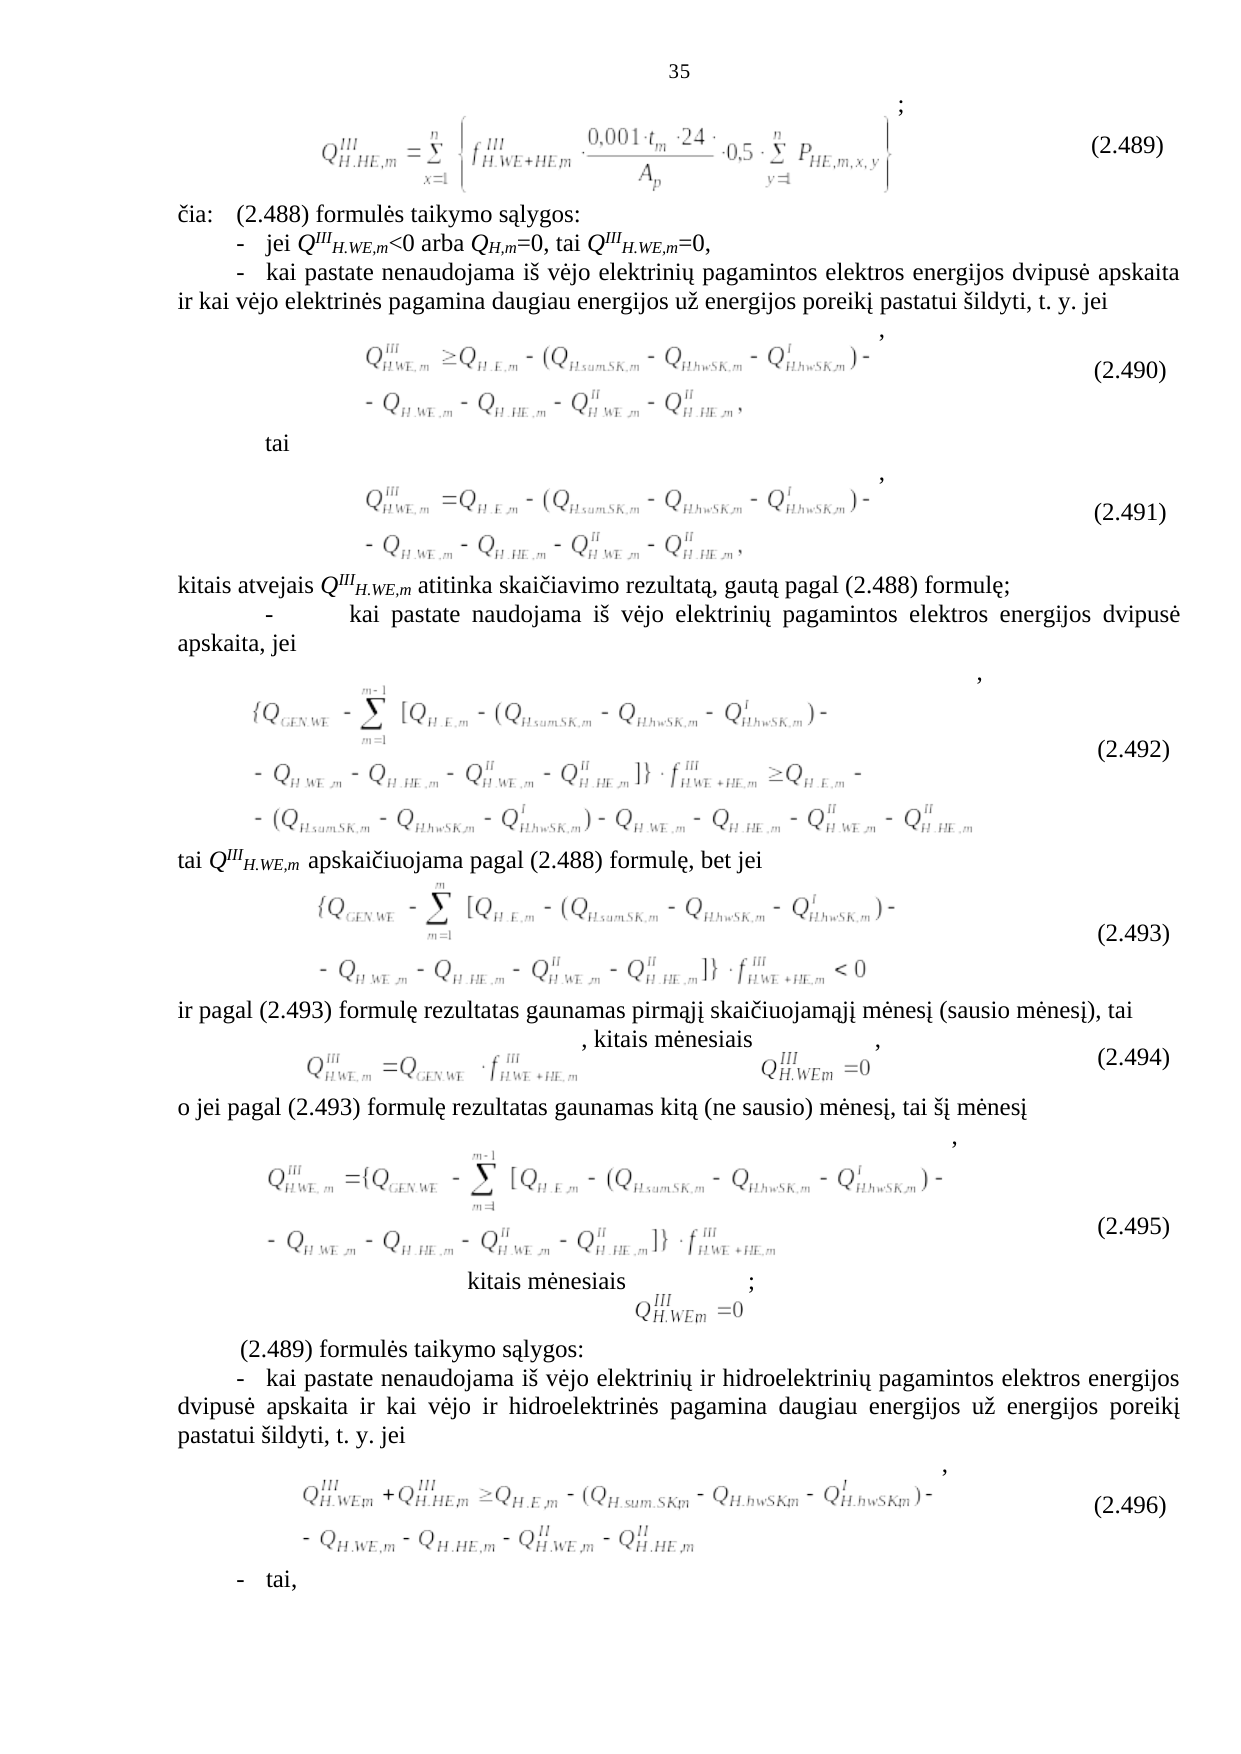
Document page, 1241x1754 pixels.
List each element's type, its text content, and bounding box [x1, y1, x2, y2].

table_header (2.490) [1067, 315, 1178, 428]
text - kai pastate nenaudojama iš vėjo elektrinių ir hidroelektrinių pagamintos elektros energijos dvipusė apskaita ir kai vėjo ir hidroelektrinės pagamina daugiau energijos už energijos poreikį pastatui šildyti, t. y. jei [177, 1363, 1181, 1449]
table_header , [181, 315, 1067, 428]
text čia: (2.488) formulės taikymo sąlygos: [177, 199, 1181, 228]
table_header (2.493) [1045, 874, 1181, 995]
text - kai pastate naudojama iš vėjo elektrinių pagamintos elektros energijos dvipusė apskaita, jei [177, 599, 1181, 657]
text o jei pagal (2.493) formulę rezultatas gaunamas kitą (ne sausio) mėnesį, tai šį mėnesį [177, 1092, 1181, 1121]
table_header (2.491) [1067, 457, 1178, 570]
table_header , kitais mėnesiais , [177, 1024, 1007, 1092]
table_header (2.496) [1067, 1449, 1178, 1564]
text - tai, [236, 1564, 1181, 1593]
text - kai pastate nenaudojama iš vėjo elektrinių pagamintos elektros energijos dvipusė apskaita ir kai vėjo elektrinės pagamina daugiau energijos už energijos poreikį pastatui šildyti, t. y. jei [177, 257, 1181, 314]
table_header (2.494) [1007, 1024, 1181, 1092]
text tai QIIIH.WE,m apskaičiuojama pagal (2.488) formulę, bet jei [177, 845, 1181, 874]
table_header (2.489) [1045, 89, 1181, 199]
table_header , [181, 457, 1067, 570]
table_header , [177, 657, 1057, 845]
table_header , [181, 1449, 1067, 1564]
table_header (2.492) [1057, 657, 1181, 845]
text - jei QIIIH.WE,m<0 arba QH,m=0, tai QIIIH.WE,m=0, [177, 228, 1181, 257]
table_header , kitais mėnesiais ; [177, 1121, 1044, 1334]
text tai [265, 428, 1181, 457]
text ir pagal (2.493) formulę rezultatas gaunamas pirmąjį skaičiuojamąjį mėnesį (sausio mėnesį), tai [177, 995, 1181, 1024]
text (2.489) formulės taikymo sąlygos: [240, 1334, 1181, 1363]
text kitais atvejais QIIIH.WE,m atitinka skaičiavimo rezultatą, gautą pagal (2.488) formulę; [177, 570, 1181, 599]
table_header [177, 874, 1044, 995]
table_header ; [177, 89, 1045, 199]
table_header (2.495) [1045, 1121, 1181, 1334]
